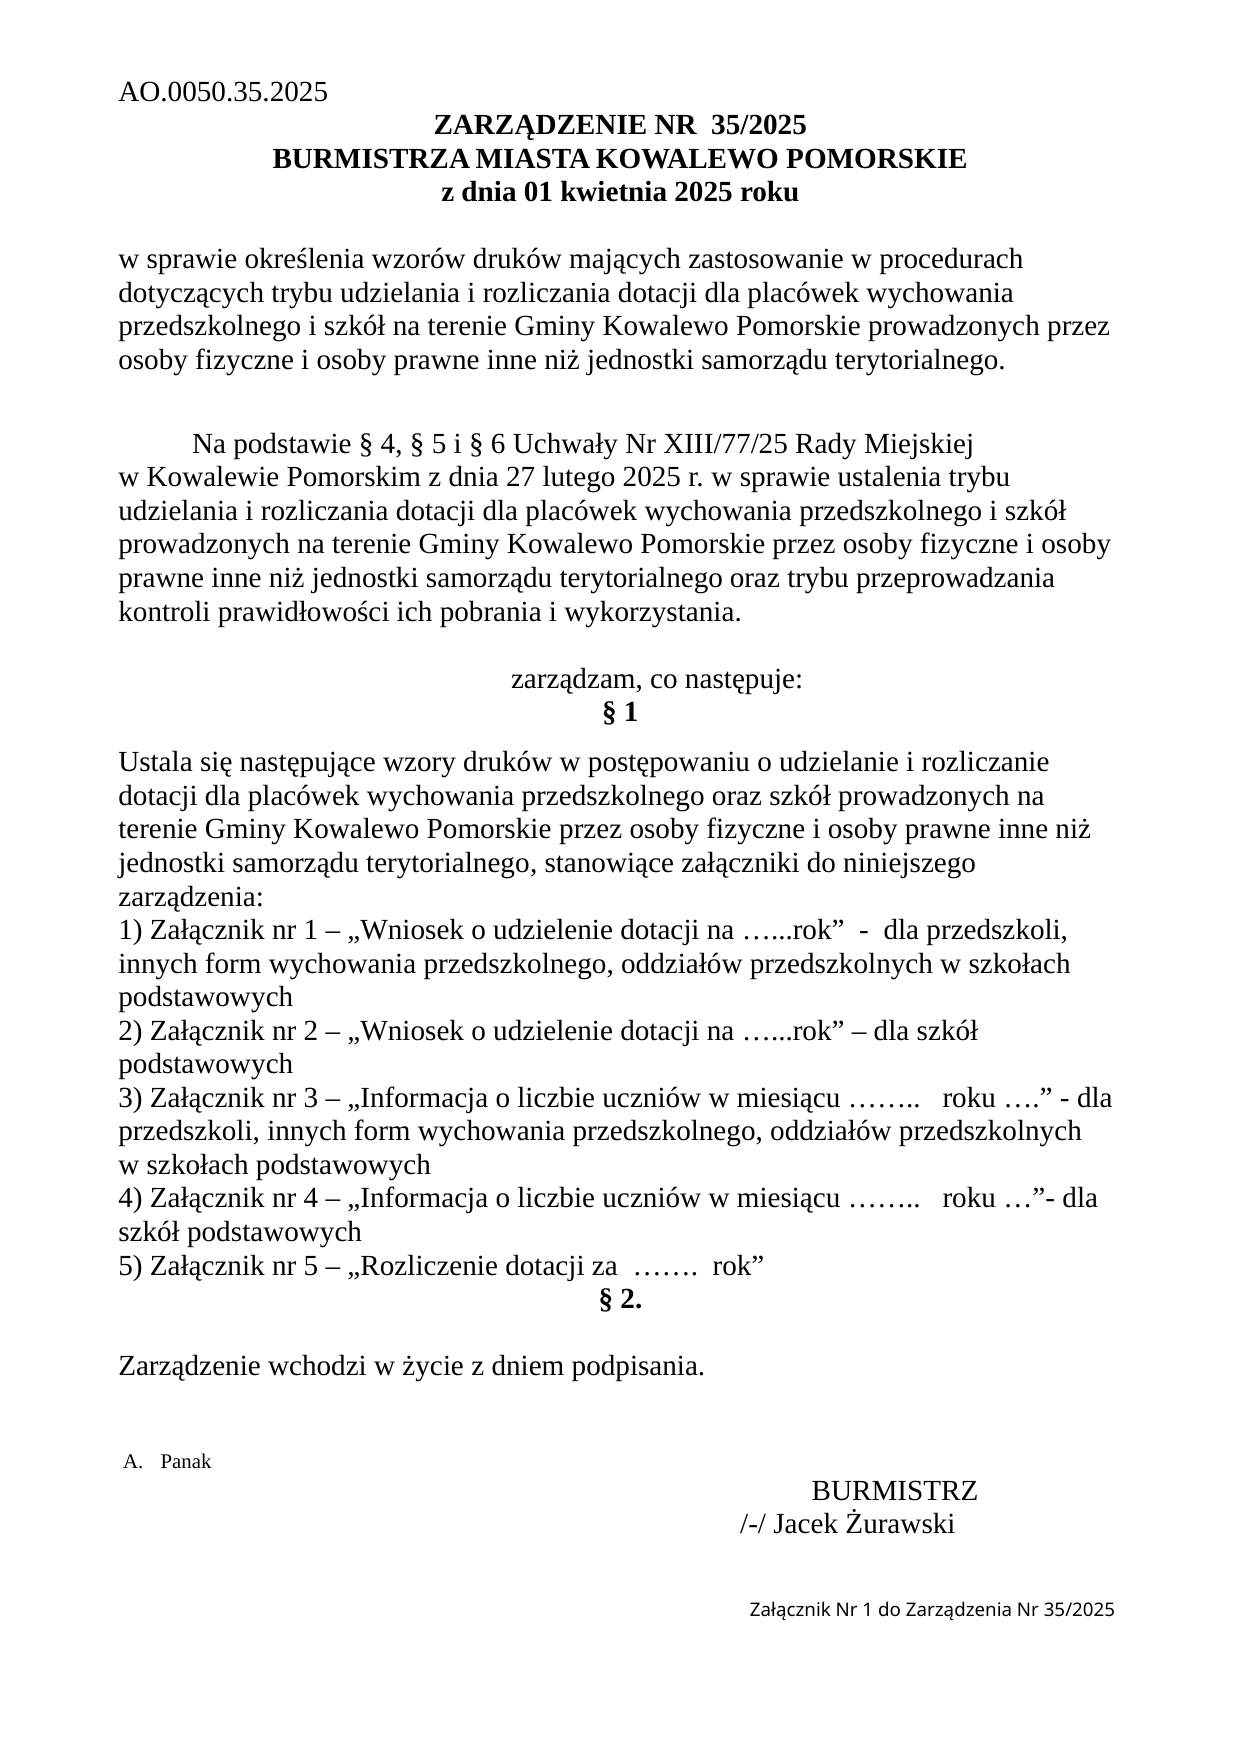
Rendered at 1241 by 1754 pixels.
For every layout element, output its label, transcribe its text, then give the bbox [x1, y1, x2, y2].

text w sprawie określenia wzorów druków mających zastosowanie w procedurach dotyczących trybu udzielania i rozliczania dotacji dla placówek wychowania przedszkolnego i szkół na terenie Gminy Kowalewo Pomorskie prowadzonych przez osoby fizyczne i osoby prawne inne niż jednostki samorządu terytorialnego. [118, 241, 1122, 376]
text ZARZĄDZENIE NR 35/2025 [118, 107, 1122, 141]
text w Kowalewie Pomorskim z dnia 27 lutego 2025 r. w sprawie ustalenia trybu udzielania i rozliczania dotacji dla placówek wychowania przedszkolnego i szkół prowadzonych na terenie Gminy Kowalewo Pomorskie przez osoby fizyczne i osoby prawne inne niż jednostki samorządu terytorialnego oraz trybu przeprowadzania kontroli prawidłowości ich pobrania i wykorzystania. [118, 459, 1122, 627]
text BURMISTRZ [160, 1473, 1122, 1507]
text zarządzam, co następuje: [118, 661, 1122, 694]
text /-/ Jacek Żurawski [118, 1507, 1122, 1540]
text § 1 [118, 694, 1122, 728]
text 2) Załącznik nr 2 – „Wniosek o udzielenie dotacji na …...rok” – dla szkół podstawowych [118, 1013, 1122, 1080]
text § 2. [118, 1281, 1122, 1315]
text 5) Załącznik nr 5 – „Rozliczenie dotacji za ……. rok” [118, 1248, 1122, 1281]
text 3) Załącznik nr 3 – „Informacja o liczbie uczniów w miesiącu …….. roku ….” - dla przedszkoli, innych form wychowania przedszkolnego, oddziałów przedszkolnych w szkołach podstawowych [118, 1080, 1122, 1181]
list Panak [123, 1449, 1122, 1473]
text Ustala się następujące wzory druków w postępowaniu o udzielanie i rozliczanie dotacji dla placówek wychowania przedszkolnego oraz szkół prowadzonych na terenie Gminy Kowalewo Pomorskie przez osoby fizyczne i osoby prawne inne niż jednostki samorządu terytorialnego, stanowiące załączniki do niniejszego zarządzenia: [118, 744, 1122, 912]
subtitle z dnia 01 kwietnia 2025 roku [118, 174, 1122, 208]
text 4) Załącznik nr 4 – „Informacja o liczbie uczniów w miesiącu …….. roku …”- dla szkół podstawowych [118, 1181, 1122, 1248]
text 1) Załącznik nr 1 – „Wniosek o udzielenie dotacji na …...rok” - dla przedszkoli, innych form wychowania przedszkolnego, oddziałów przedszkolnych w szkołach podstawowych [118, 912, 1122, 1013]
subtitle BURMISTRZA MIASTA KOWALEWO POMORSKIE [118, 141, 1122, 174]
text Na podstawie § 4, § 5 i § 6 Uchwały Nr XIII/77/25 Rady Miejskiej [118, 426, 1122, 459]
text Zarządzenie wchodzi w życie z dniem podpisania. [118, 1348, 1122, 1382]
text AO.0050.35.2025 [118, 74, 1122, 107]
text Załącznik Nr 1 do Zarządzenia Nr 35/2025 [718, 1596, 1122, 1622]
